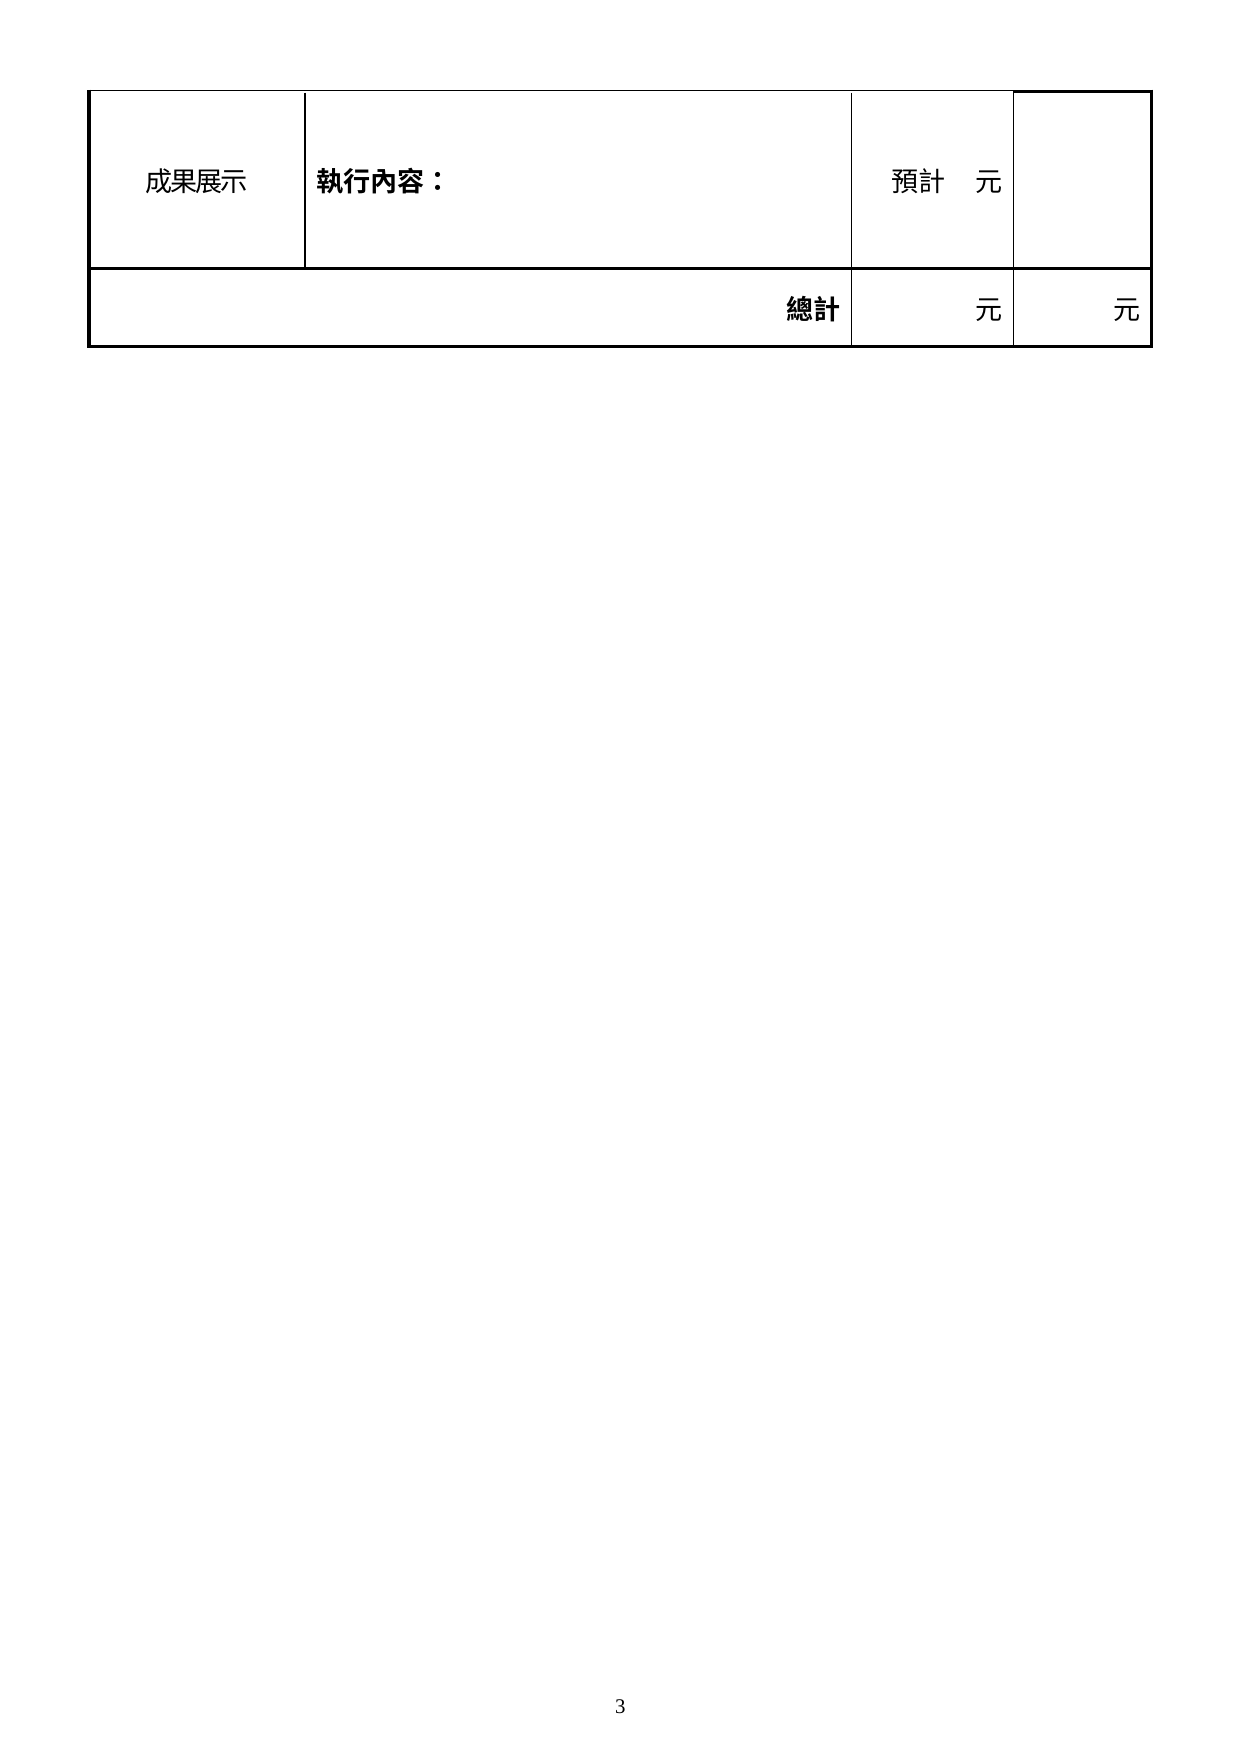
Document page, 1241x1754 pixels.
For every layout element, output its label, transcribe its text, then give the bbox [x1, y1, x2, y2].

table_cell 總計 [91, 270, 851, 345]
table_cell 元 [1014, 270, 1150, 345]
table_cell 執行內容： [305, 91, 851, 267]
table_cell [1014, 93, 1150, 267]
table_cell 元 [852, 270, 1013, 345]
table_cell 成果展示 [91, 91, 305, 267]
table_cell 預計 元 [851, 91, 1013, 267]
